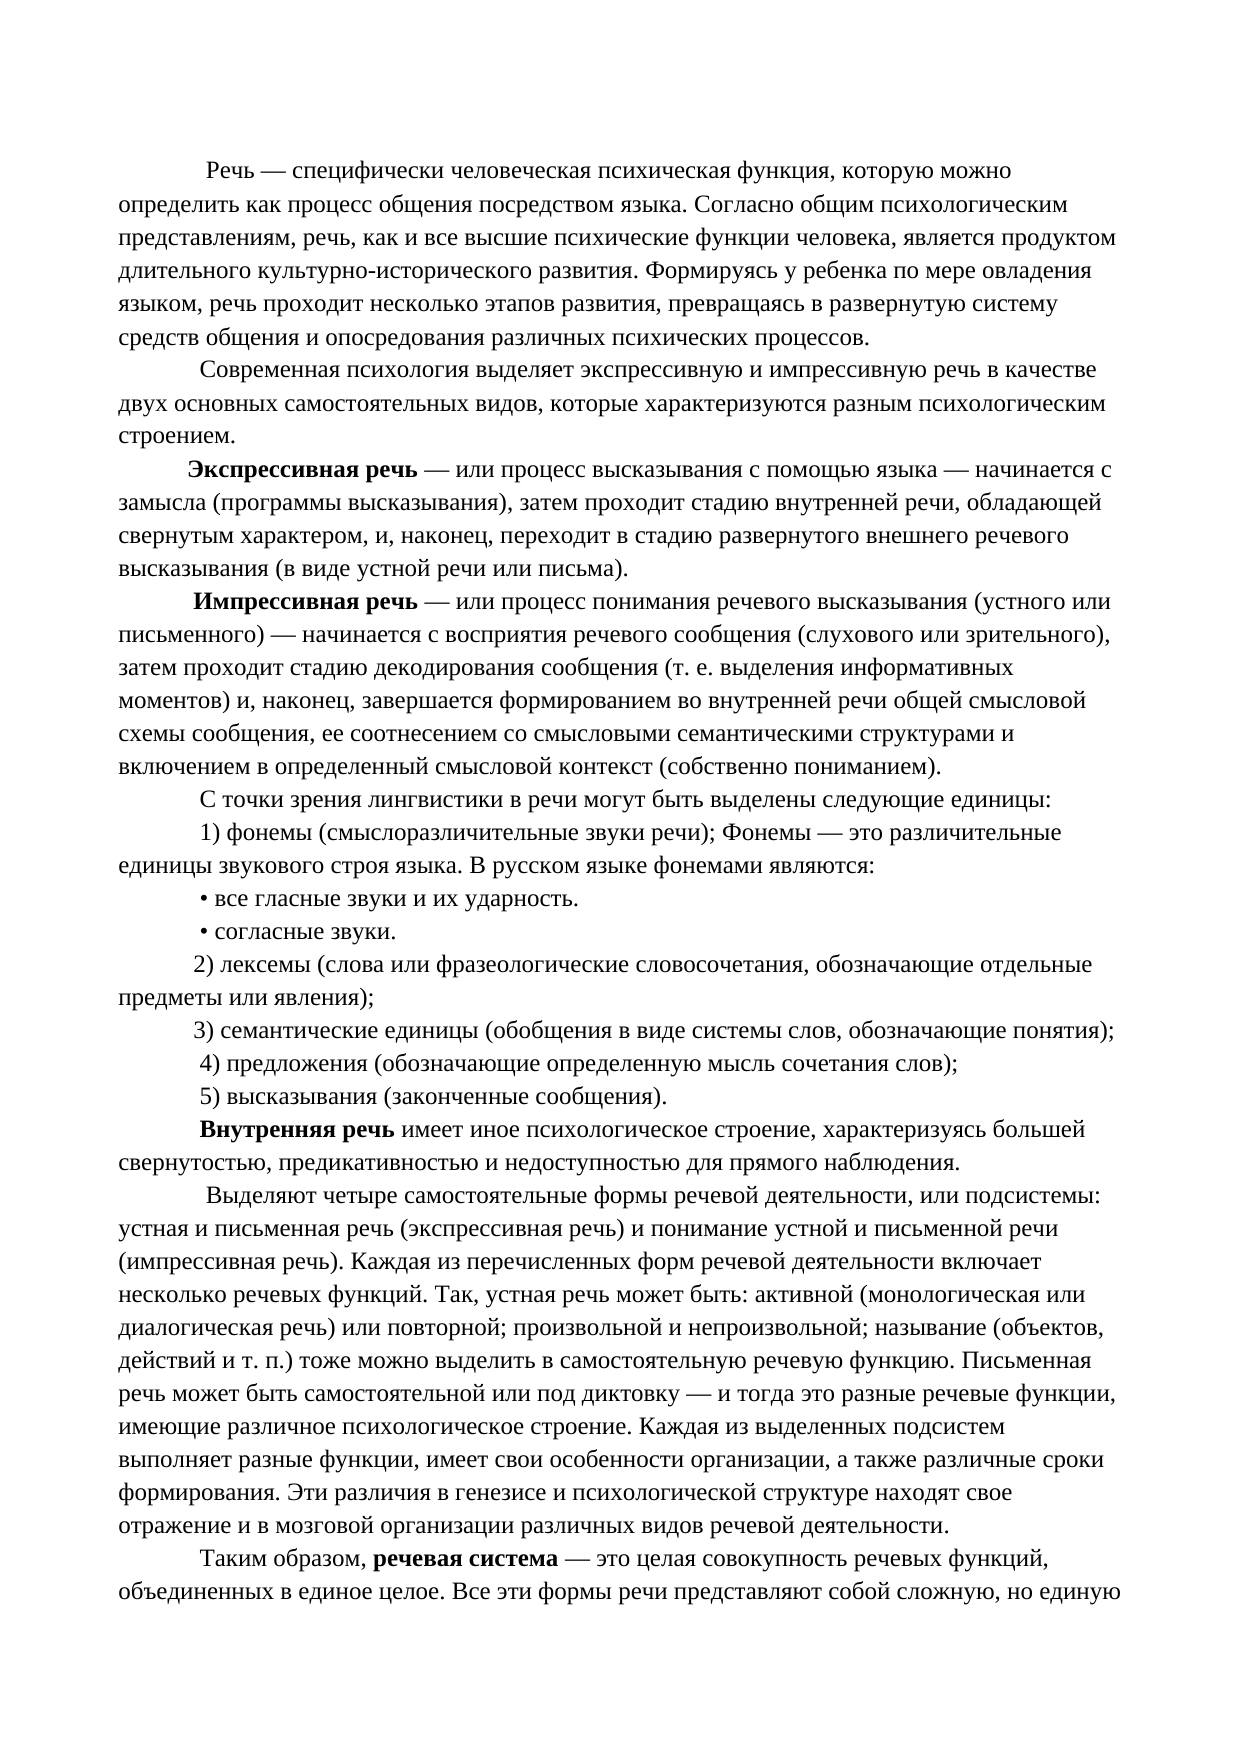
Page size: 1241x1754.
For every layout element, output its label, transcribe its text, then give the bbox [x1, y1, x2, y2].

text Экспрессивная речь — или процесс высказывания с помощью языка — начинается с замысла (программы высказывания), затем проходит стадию внутренней речи, обладающей свернутым характером, и, наконец, переходит в стадию развернутого внешнего речевого высказывания (в виде устной речи или письма). [118, 454, 1122, 581]
text 1) фонемы (смыслоразличительные звуки речи); Фонемы — это различительные единицы звукового строя языка. В русском языке фонемами являются: [118, 817, 1122, 879]
text Выделяют четыре самостоятельные формы речевой деятельности, или подсистемы: устная и письменная речь (экспрессивная речь) и понимание устной и письменной речи (импрессивная речь). Каждая из перечисленных форм речевой деятельности включает несколько речевых функций. Так, устная речь может быть: активной (монологическая или диалогическая речь) или повторной; произвольной и непроизвольной; называние (объектов, действий и т. п.) тоже можно выделить в самостоятельную речевую функцию. Письменная речь может быть самостоятельной или под диктовку — и тогда это разные речевые функции, имеющие различное психологическое строение. Каждая из выделенных подсистем выполняет разные функции, имеет свои особенности организации, а также различные сроки формирования. Эти различия в генезисе и психологической структуре находят свое отражение и в мозговой организации различных видов речевой деятельности. [118, 1180, 1122, 1539]
text Современная психология выделяет экспрессивную и импрессивную речь в качестве двух основных самостоятельных видов, которые характеризуются разным психологическим строением. [118, 354, 1122, 449]
text С точки зрения лингвистики в речи могут быть выделены следующие единицы: [118, 784, 1122, 813]
text Внутренняя речь имеет иное психологическое строение, характеризуясь большей свернутостью, предикативностью и недоступностью для прямого наблюдения. [118, 1114, 1122, 1176]
text Таким образом, речевая система — это целая совокупность речевых функций, объединенных в единое целое. Все эти формы речи представляют собой сложную, но единую [118, 1543, 1122, 1605]
text • все гласные звуки и их ударность. [118, 883, 1122, 912]
text 2) лексемы (слова или фразеологические словосочетания, обозначающие отдельные предметы или явления); [118, 949, 1122, 1011]
text 4) предложения (обозначающие определенную мысль сочетания слов); [118, 1048, 1122, 1077]
text Речь — специфически человеческая психическая функция, которую можно определить как процесс общения посредством языка. Согласно общим психологическим представлениям, речь, как и все высшие психические функции человека, является продуктом длительного культурно-исторического развития. Формируясь у ребенка по мере овладения языком, речь проходит несколько этапов развития, превращаясь в развернутую систему средств общения и опосредования различных психических процессов. [118, 152, 1122, 350]
text Импрессивная речь — или процесс понимания речевого высказывания (устного или письменного) — начинается с восприятия речевого сообщения (слухового или зрительного), затем проходит стадию декодирования сообщения (т. е. выделения информативных моментов) и, наконец, завершается формированием во внутренней речи общей смысловой схемы сообщения, ее соотнесением со смысловыми семантическими структурами и включением в определенный смысловой контекст (собственно пониманием). [118, 586, 1122, 779]
text 3) семантические единицы (обобщения в виде системы слов, обозначающие понятия); [118, 1015, 1122, 1044]
text • согласные звуки. [118, 916, 1122, 945]
text 5) высказывания (законченные сообщения). [118, 1081, 1122, 1110]
